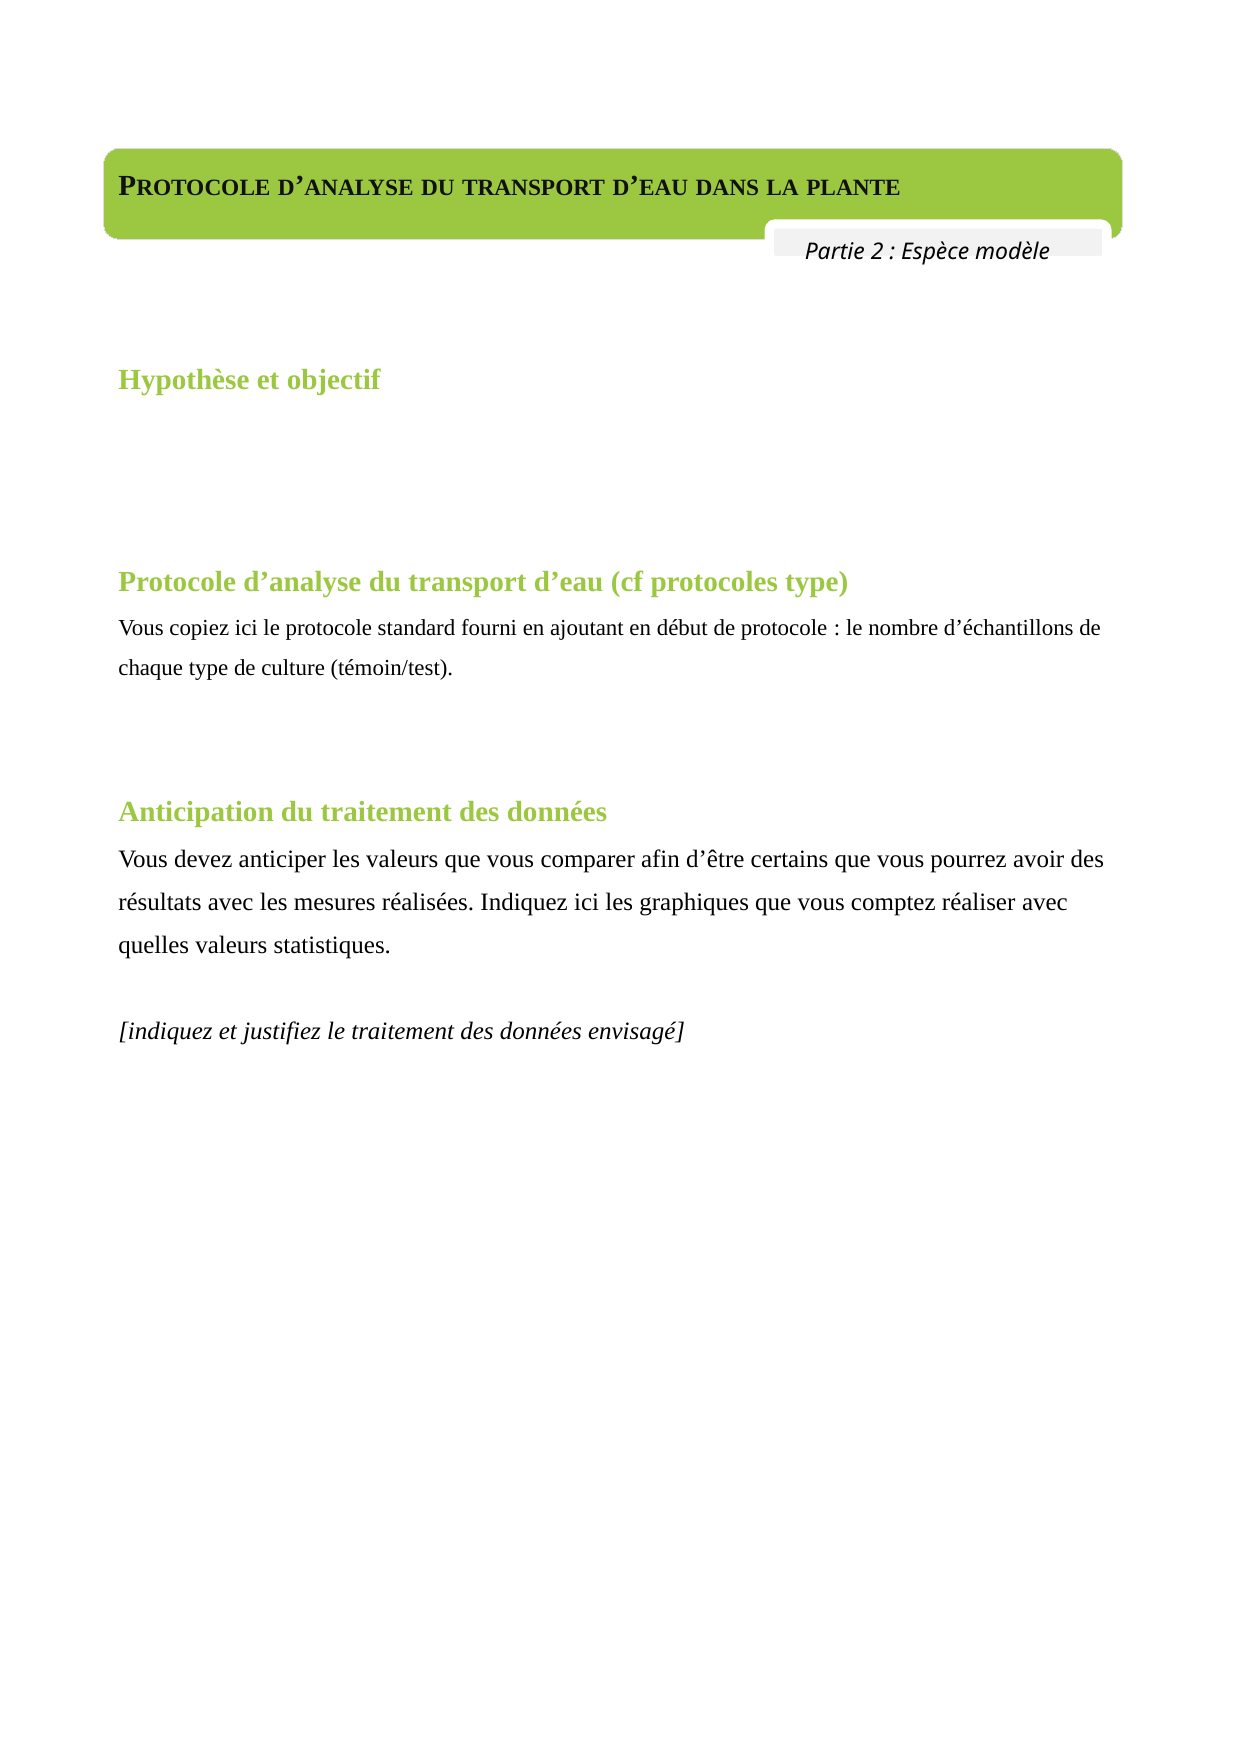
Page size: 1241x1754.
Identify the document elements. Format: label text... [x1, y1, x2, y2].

text Anticipation du traitement des données [118, 794, 1122, 827]
text Hypothèse et objectif [118, 362, 1122, 396]
text Vous devez anticiper les valeurs que vous comparer afin d’être certains que vous pourrez avoir des résultats avec les mesures réalisées. Indiquez ici les graphiques que vous comptez réaliser avec quelles valeurs statistiques. [118, 844, 1122, 959]
text Vous copiez ici le protocole standard fourni en ajoutant en début de protocole : le nombre d’échantillons de chaque type de culture (témoin/test). [118, 614, 1122, 680]
text Protocole d’analyse du transport d’eau (cf protocoles type) [118, 564, 1122, 597]
text [indiquez et justifiez le traitement des données envisagé] [118, 1016, 1122, 1045]
